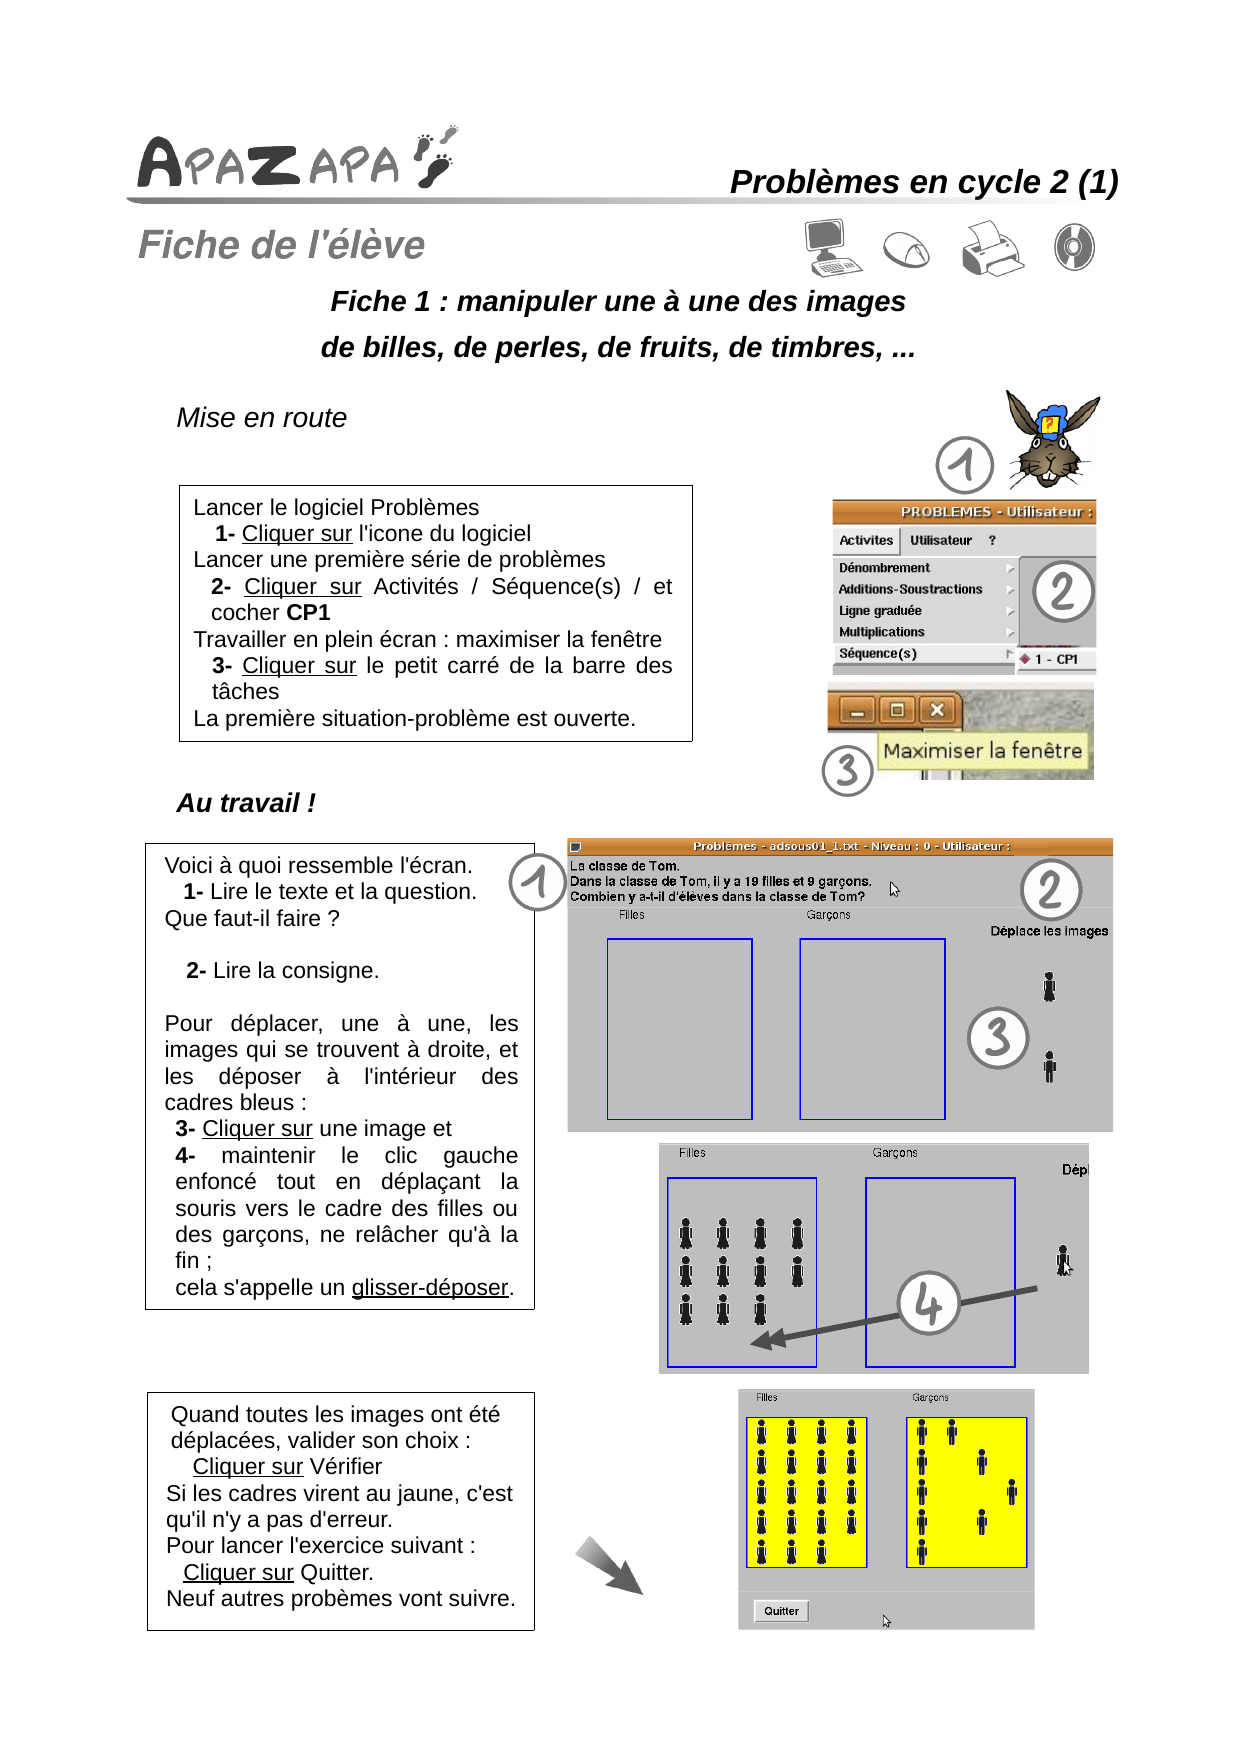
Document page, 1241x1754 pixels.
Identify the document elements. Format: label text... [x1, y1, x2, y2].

text Neuf autres probèmes vont suivre. [166, 1585, 525, 1611]
subtitle Au travail ! [174, 787, 1122, 818]
subtitle de billes, de perles, de fruits, de timbres, ... [118, 330, 1122, 363]
text Quand toutes les images ont été déplacées, valider son choix : [171, 1401, 525, 1453]
text Lancer une première série de problèmes [193, 546, 673, 573]
text Que faut-il faire ? [164, 904, 518, 931]
picture [565, 1522, 656, 1613]
text 3- Cliquer sur le petit carré de la barre des tâches [212, 652, 673, 704]
subtitle Fiche 1 : manipuler une à une des images [118, 284, 1122, 317]
subtitle Mise en route [174, 401, 1004, 433]
text Voici à quoi ressemble l'écran. [164, 852, 507, 878]
picture [118, 118, 1123, 284]
text Cliquer sur Vérifier [192, 1453, 525, 1479]
text Pour lancer l'exercice suivant : [166, 1532, 525, 1559]
picture [1004, 389, 1101, 490]
text 1- Cliquer sur l'icone du logiciel [215, 520, 673, 546]
picture [820, 682, 1094, 798]
text Travailler en plein écran : maximiser la fenêtre [193, 626, 673, 652]
text Lancer le logiciel Problèmes [193, 494, 673, 520]
picture [832, 499, 1097, 675]
text Cliquer sur Quitter. [183, 1559, 525, 1585]
text 2- Cliquer sur Activités / Séquence(s) / et cocher CP1 [211, 573, 673, 626]
text 3- Cliquer sur une image et [175, 1115, 518, 1142]
text Pour déplacer, une à une, les images qui se trouvent à droite, et les déposer à l'intérieur des cadres bleus : [164, 1010, 518, 1115]
text Si les cadres virent au jaune, c'est qu'il n'y a pas d'erreur. [166, 1479, 525, 1532]
subtitle [1101, 401, 1122, 433]
text cela s'appelle un glisser-déposer. [175, 1273, 518, 1300]
text 2- Lire la consigne. [186, 957, 518, 984]
text 4- maintenir le clic gauche enfoncé tout en déplaçant la souris vers le cadre des filles ou des garçons, ne relâcher qu'à la fin ; [175, 1142, 518, 1273]
picture [934, 434, 995, 496]
text La première situation-problème est ouverte. [193, 704, 673, 731]
picture [738, 1389, 1035, 1630]
text 1- Lire le texte et la question. [183, 878, 507, 904]
picture [507, 838, 1114, 1132]
picture [659, 1143, 1089, 1374]
